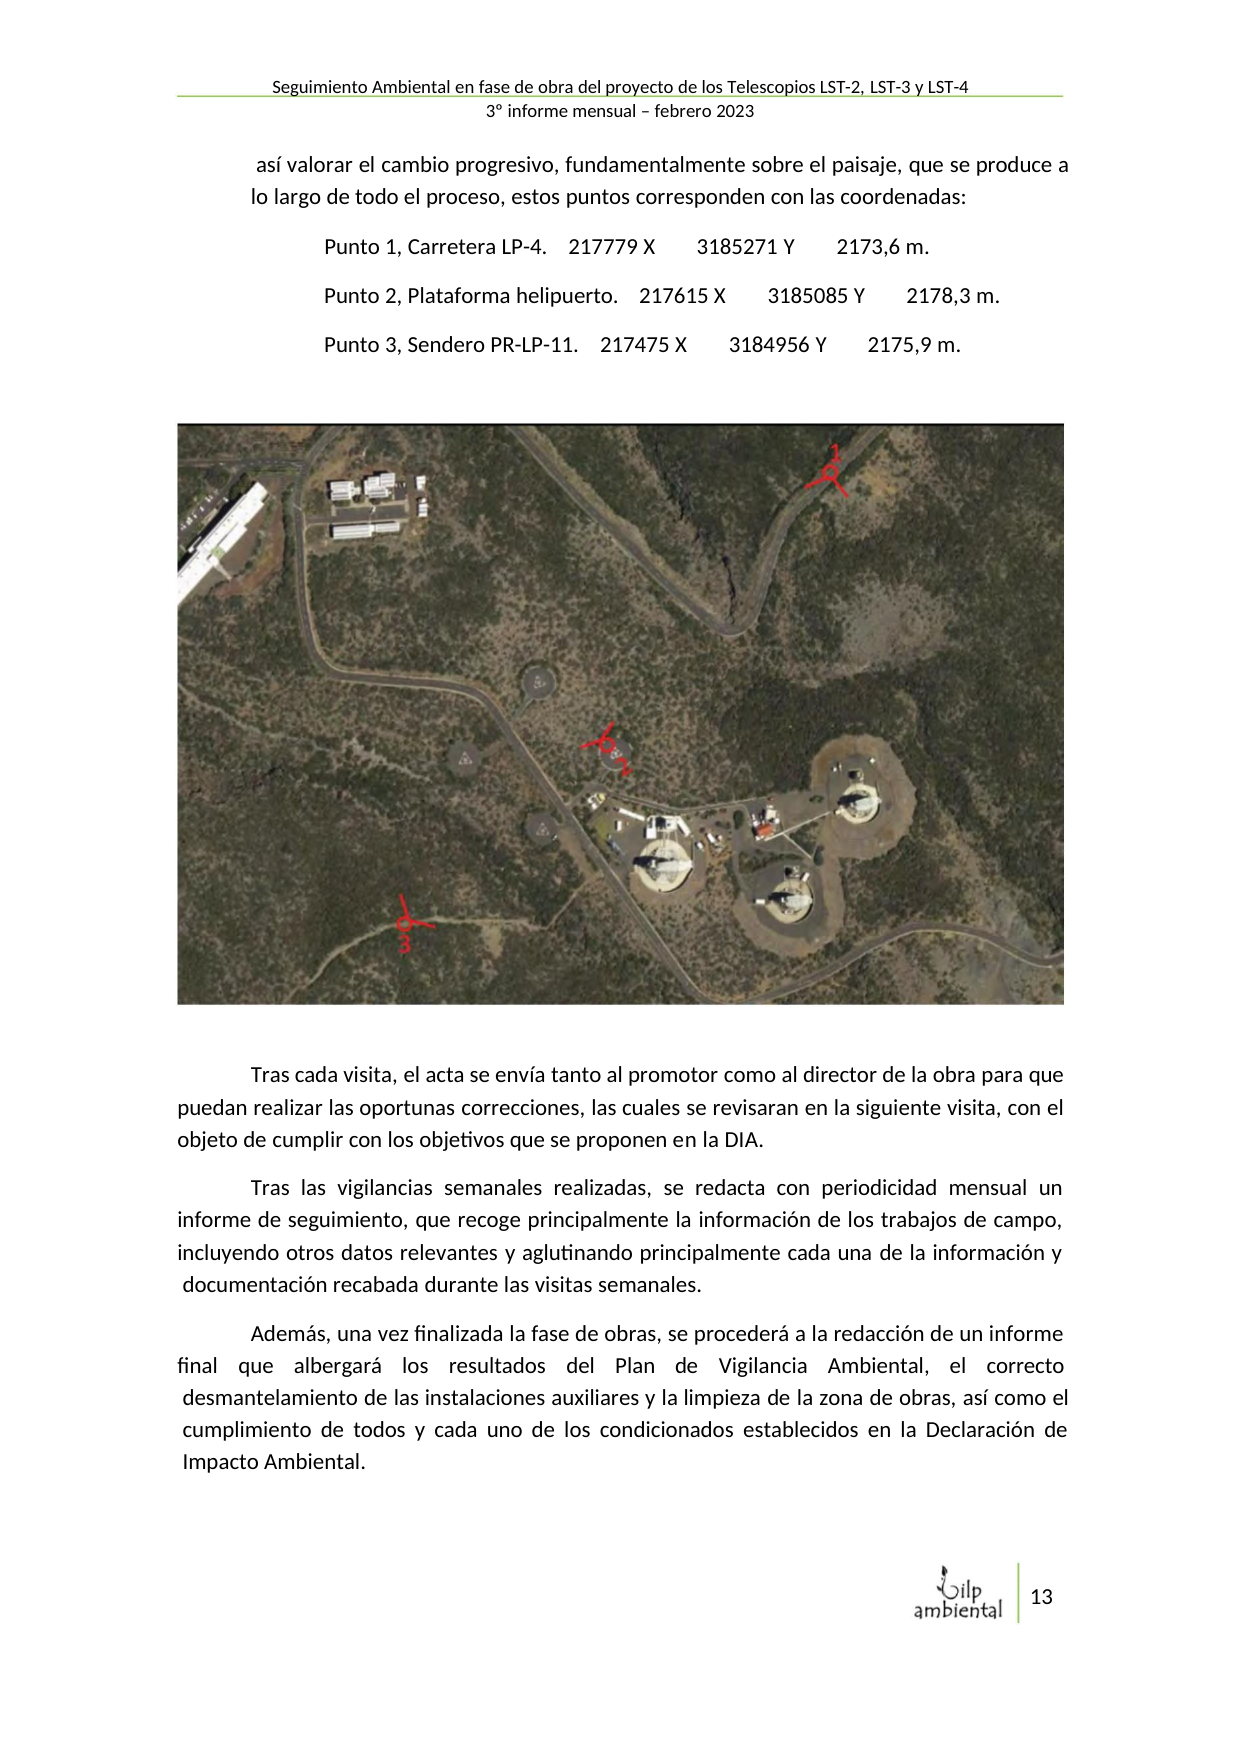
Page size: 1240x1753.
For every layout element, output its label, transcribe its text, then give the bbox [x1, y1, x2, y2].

text Seguimiento Ambiental en fase de obra del proyecto de los Telescopios LST-2, LST-3 y LST-4 3º informe mensual – febrero 2023 [272, 74, 1229, 123]
text Punto 1, Carretera LP-4. 217779 X 3185271 Y 2173,6 m. [324, 231, 1229, 260]
text Punto 2, Plataforma helipuerto. 217615 X 3185085 Y 2178,3 m. [324, 280, 1229, 309]
text Tras las vigilancias semanales realizadas, se redacta con periodicidad mensual un informe de seguimiento, que recoge principalmente la información de los trabajos de campo, incluyendo otros datos relevantes y aglutinando principalmente cada una de la información y documentación recabada durante las visitas semanales. [177, 1170, 1229, 1299]
text 13 [1029, 1581, 1229, 1611]
text Tras cada visita, el acta se envía tanto al promotor como al director de la obra para que puedan realizar las oportunas correcciones, las cuales se revisaran en la siguiente visita, con el objeto de cumplir con los objetivos que se proponen en la DIA. [177, 1057, 1229, 1154]
text Además, una vez finalizada la fase de obras, se procederá a la redacción de un informe final que albergará los resultados del Plan de Vigilancia Ambiental, el correcto desmantelamiento de las instalaciones auxiliares y la limpieza de la zona de obras, así como el cumplimiento de todos y cada uno de los condicionados establecidos en la Declaración de Impacto Ambiental. [177, 1316, 1229, 1476]
text Punto 3, Sendero PR-LP-11. 217475 X 3184956 Y 2175,9 m. [324, 329, 1229, 358]
text así valorar el cambio progresivo, fundamentalmente sobre el paisaje, que se produce a lo largo de todo el proceso, estos puntos corresponden con las coordenadas: [251, 146, 1229, 211]
